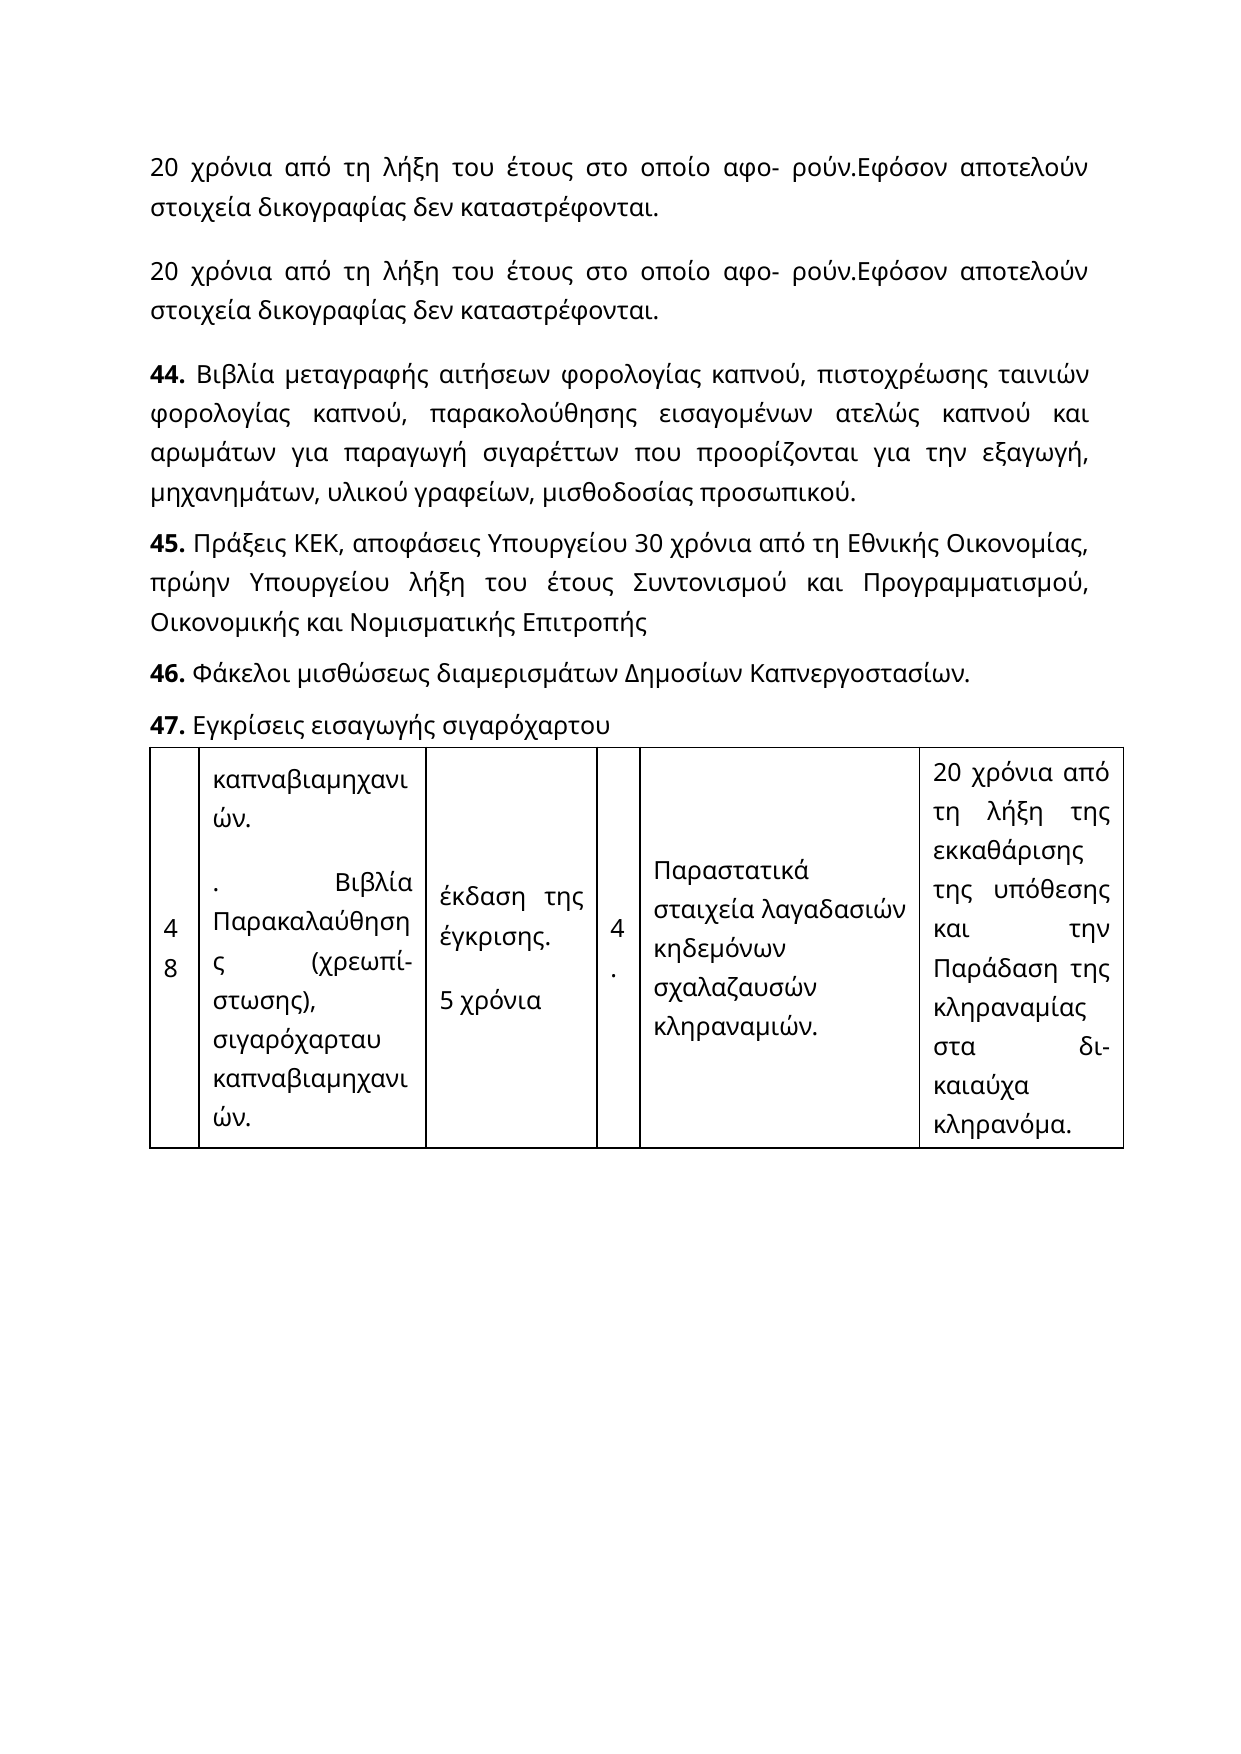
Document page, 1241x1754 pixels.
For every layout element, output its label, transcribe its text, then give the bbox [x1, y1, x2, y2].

table_header έκδαση της έγκρισης. 5 χρόνια [427, 748, 596, 1147]
table_header 4. [598, 748, 639, 1147]
text 20 χρόνια από τη λήξη του έτους στο οποίο αφο- ρούν.Εφόσον αποτελούν στοιχεία δικογραφίας δεν καταστρέφονται. [150, 253, 1090, 327]
table_header Παραστατικά σταιχεία λαγαδασιών κηδεμόνων σχαλαζαυσών κληραναμιών. [641, 748, 919, 1147]
text 46. Φάκελοι μισθώσεως διαμερισμάτων Δημοσίων Καπνεργοστασίων. [150, 656, 1090, 690]
text 20 χρόνια από τη λήξη του έτους στο οποίο αφο- ρούν.Εφόσον αποτελούν στοιχεία δικογραφίας δεν καταστρέφονται. [150, 150, 1090, 223]
table_header καπναβιαμηχανιών. . Βιβλία Παρακαλαύθησης (χρεωπί- στωσης), σιγαρόχαρταυ καπναβιαμηχανιών. [200, 748, 425, 1147]
table_header 48 [151, 748, 198, 1147]
table_header 20 χρόνια από τη λήξη της εκκαθάρισης της υπόθεσης και την Παράδαση της κληραναμίας στα δι- καιαύχα κληρανόμα. [920, 748, 1123, 1147]
text 47. Εγκρίσεις εισαγωγής σιγαρόχαρτου [150, 707, 1090, 742]
text 44. Βιβλία μεταγραφής αιτήσεων φορολογίας καπνού, πιστοχρέωσης ταινιών φορολογίας καπνού, παρακολούθησης εισαγομένων ατελώς καπνού και αρωμάτων για παραγωγή σιγαρέττων που προορίζονται για την εξαγωγή, μηχανημάτων, υλικού γραφείων, μισθοδοσίας προσωπικού. [150, 357, 1090, 508]
text 45. Πράξεις ΚΕΚ, αποφάσεις Υπουργείου 30 χρόνια από τη Εθνικής Οικονομίας, πρώην Υπουργείου λήξη του έτους Συντονισμού και Προγραμματισμού, Οικονομικής και Νομισματικής Επιτροπής [150, 526, 1090, 638]
